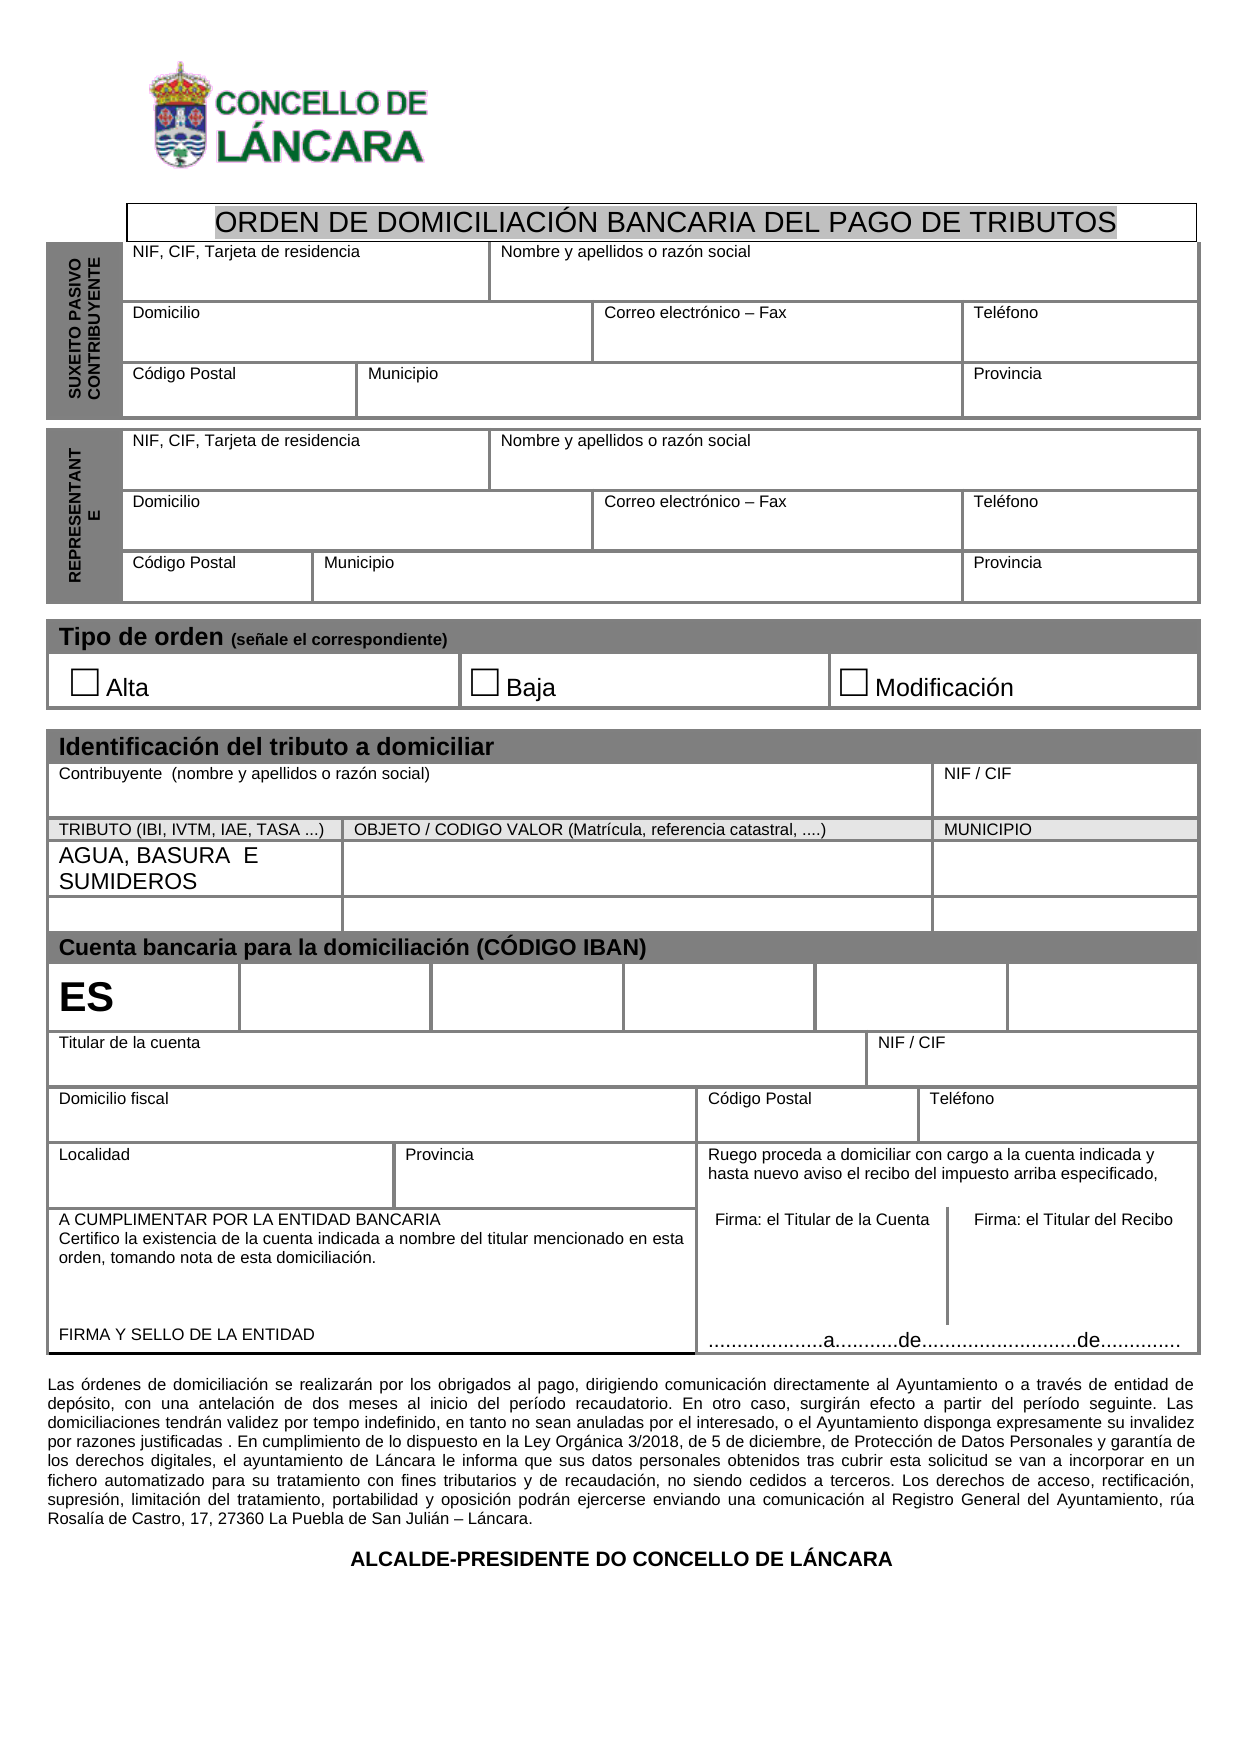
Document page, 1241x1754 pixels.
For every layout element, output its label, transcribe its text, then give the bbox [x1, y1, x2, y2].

table_header Nombre y apellidos o razón social [491, 242, 1197, 300]
table_cell [934, 898, 1197, 931]
table_cell Ruego proceda a domiciliar con cargo a la cuenta indicada y hasta nuevo aviso el recibo del impuesto arriba especificado, [698, 1144, 1197, 1207]
table_cell NIF / CIF [934, 764, 1197, 816]
table_cell Municipio [314, 553, 961, 601]
table_cell [817, 964, 1006, 1029]
table_cell □ Baja [462, 654, 828, 706]
table_cell Provincia [964, 553, 1197, 601]
table_cell Municipio [358, 364, 961, 416]
table_cell Firma: el Titular de la Cuenta [698, 1207, 946, 1325]
table_cell NIF / CIF [868, 1033, 1197, 1085]
table_cell [241, 964, 429, 1029]
table_cell [586, 420, 746, 428]
text ORDEN DE DOMICILIACIÓN BANCARIA DEL PAGO DE TRIBUTOS [128, 204, 1196, 241]
table_cell Provincia [396, 1144, 695, 1207]
table_cell Localidad [49, 1144, 392, 1207]
table_cell Domicilio fiscal [49, 1089, 695, 1141]
table_cell ....................a...........de...........................de.............. [698, 1325, 1197, 1352]
table_cell OBJETO / CODIGO VALOR (Matrícula, referencia catastral, ....) [344, 820, 931, 839]
table_cell NIF, CIF, Tarjeta de residencia [123, 431, 488, 488]
table_cell Correo electrónico – Fax [594, 303, 961, 361]
table_cell Provincia [964, 364, 1197, 416]
table_cell Nombre y apellidos o razón social [491, 431, 1197, 488]
table_cell AGUA, BASURA E SUMIDEROS [49, 842, 341, 894]
table_cell [433, 964, 622, 1029]
table_cell [121, 420, 586, 428]
table_cell Teléfono [964, 303, 1197, 361]
table_cell Contribuyente (nombre y apellidos o razón social) [49, 764, 931, 816]
table_cell Domicilio [123, 303, 591, 361]
table_cell Código Postal [698, 1089, 917, 1141]
table_cell Teléfono [920, 1089, 1197, 1141]
table_cell Código Postal [123, 553, 311, 601]
picture [148, 59, 435, 174]
table_cell □ Modificación [831, 654, 1197, 706]
table_cell A CUMPLIMENTAR POR LA ENTIDAD BANCARIA Certifico la existencia de la cuenta indicada a nombre del titular mencionado en esta orden, tomando nota de esta domiciliación. FIRMA Y SELLO DE LA ENTIDAD [49, 1210, 695, 1352]
table_cell ES [49, 964, 238, 1029]
table_cell MUNICIPIO [934, 820, 1197, 839]
table_cell [934, 842, 1197, 894]
text ALCALDE-PRESIDENTE DO CONCELLO DE LÁNCARA [47, 1547, 1196, 1571]
table_cell REPRESENTANTE [49, 431, 119, 601]
table_cell Titular de la cuenta [49, 1033, 865, 1085]
table_cell Teléfono [964, 492, 1197, 549]
table_cell [49, 898, 341, 931]
table_cell Correo electrónico – Fax [594, 492, 961, 549]
table_header NIF, CIF, Tarjeta de residencia [123, 242, 488, 300]
table_cell Firma: el Titular del Recibo [949, 1207, 1197, 1325]
table_cell [746, 420, 1064, 428]
table_cell [344, 842, 931, 894]
table_cell TRIBUTO (IBI, IVTM, IAE, TASA ...) [49, 820, 341, 839]
table_cell Tipo de orden (señale el correspondiente) [49, 622, 1197, 651]
table_cell [1154, 710, 1199, 729]
table_cell Domicilio [123, 492, 591, 549]
table_cell Cuenta bancaria para la domiciliación (CÓDIGO IBAN) [49, 934, 1197, 961]
table_cell Código Postal [123, 364, 355, 416]
table_cell □ Alta [49, 654, 458, 706]
table_cell [47, 710, 1154, 729]
table_cell [47, 420, 121, 428]
table_header SUXEITO PASIVO CONTRIBUYENTE [49, 242, 119, 416]
text Las órdenes de domiciliación se realizarán por los obrigados al pago, dirigiendo comunicación directamente al Ayuntamiento o a través de entidad de depósito, con una antelación de dos meses al inicio del período recaudatorio. En otro caso, surgirán efecto a partir del período seguinte. Las domiciliaciones tendrán validez por tempo indefinido, en tanto no sean anuladas por el interesado, o el Ayuntamiento disponga expresamente su invalidez por razones justificadas . En cumplimiento de lo dispuesto en la Ley Orgánica 3/2018, de 5 de diciembre, de Protección de Datos Personales y garantía de los derechos digitales, el ayuntamiento de Láncara le informa que sus datos personales obtenidos tras cubrir esta solicitud se van a incorporar en un fichero automatizado para su tratamiento con fines tributarios y de recaudación, no siendo cedidos a terceros. Los derechos de acceso, rectificación, supresión, limitación del tratamiento, portabilidad y oposición podrán ejercerse enviando una comunicación al Registro General del Ayuntamiento, rúa Rosalía de Castro, 17, 27360 La Puebla de San Julián – Láncara. [47, 1374, 1196, 1528]
table_cell [1064, 420, 1199, 428]
table_cell [625, 964, 813, 1029]
table_cell Identificación del tributo a domiciliar [49, 732, 1197, 761]
table_cell [344, 898, 931, 931]
table_cell [1009, 964, 1197, 1029]
table_cell [47, 604, 1199, 619]
